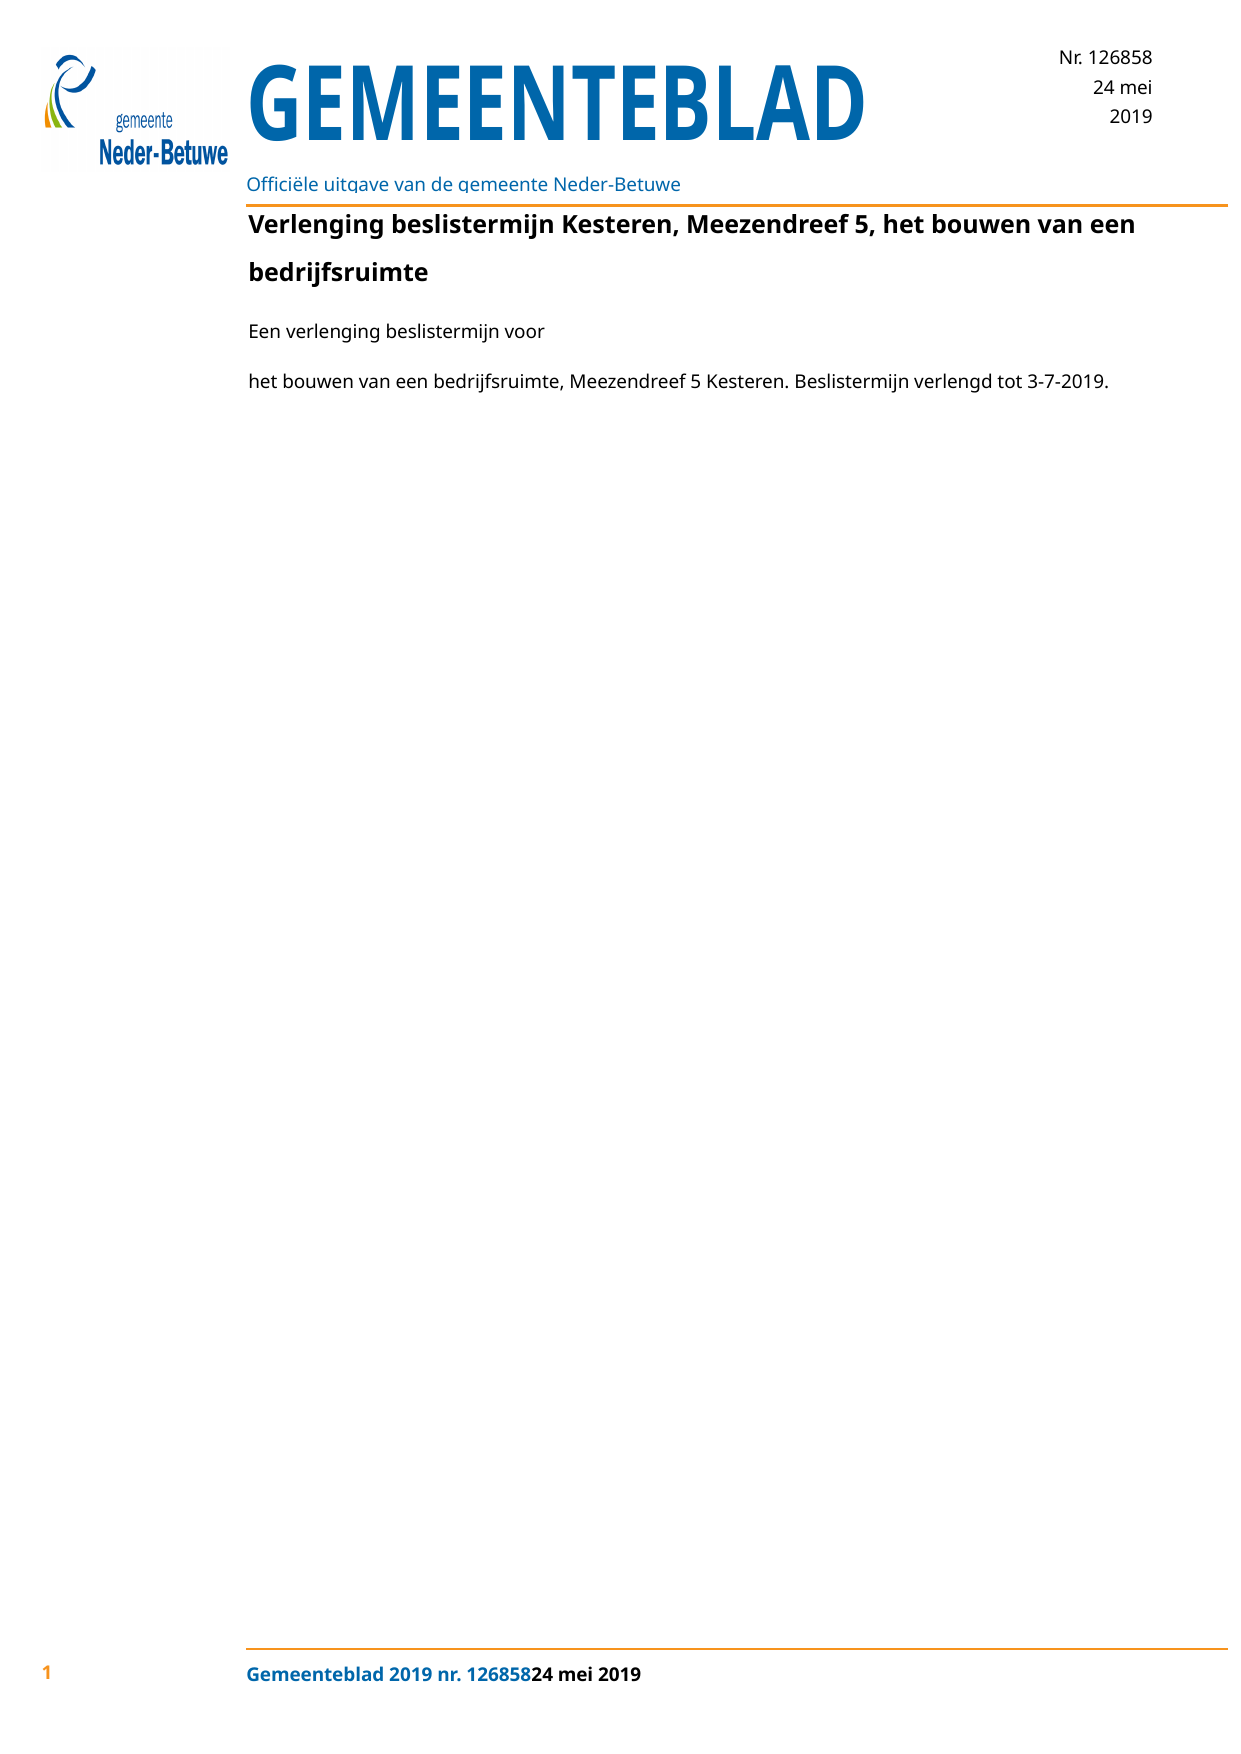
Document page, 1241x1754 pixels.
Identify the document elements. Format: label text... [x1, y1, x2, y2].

text Een verlenging beslistermijn voor [248, 318, 1152, 344]
picture [41, 47, 231, 172]
text Verlenging beslistermijn Kesteren, Meezendreef 5, het bouwen van een bedrijfsruimte [248, 207, 1152, 288]
text het bouwen van een bedrijfsruimte, Meezendreef 5 Kesteren. Beslistermijn verlengd tot 3-7-2019. [248, 368, 1152, 394]
